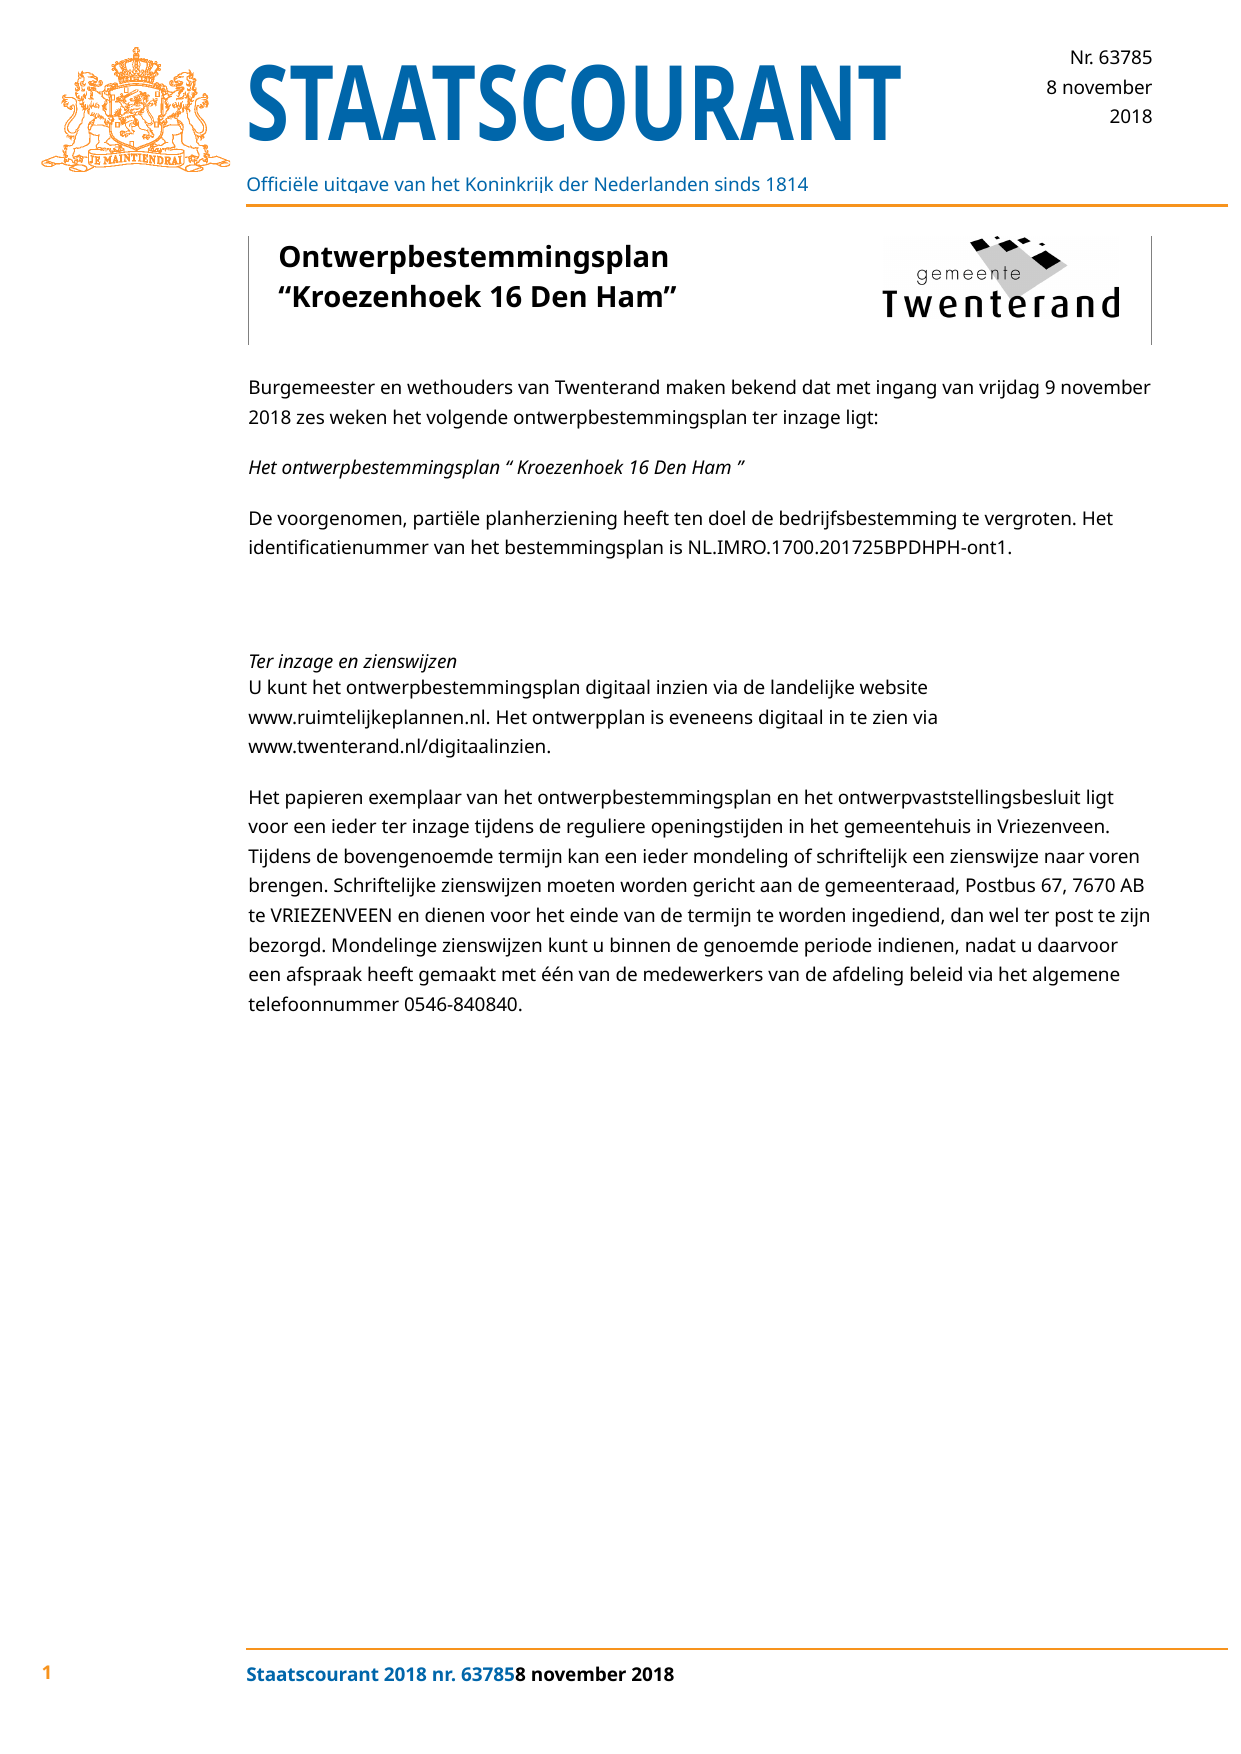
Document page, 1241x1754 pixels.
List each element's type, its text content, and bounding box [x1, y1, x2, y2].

table_header Ontwerpbestemmingsplan “Kroezenhoek 16 Den Ham” [249, 236, 850, 345]
text Burgemeester en wethouders van Twenterand maken bekend dat met ingang van vrijdag 9 november 2018 zes weken het volgende ontwerpbestemmingsplan ter inzage ligt: [248, 374, 1152, 429]
text Het ontwerpbestemmingsplan “ Kroezenhoek 16 Den Ham ” [248, 454, 1152, 480]
text Ter inzage en zienswijzen [248, 649, 1152, 674]
text U kunt het ontwerpbestemmingsplan digitaal inzien via de landelijke website www.ruimtelijkeplannen.nl. Het ontwerpplan is eveneens digitaal in te zien via www.twenterand.nl/digitaalinzien. [248, 674, 1152, 759]
text Het papieren exemplaar van het ontwerpbestemmingsplan en het ontwerpvaststellingsbesluit ligt voor een ieder ter inzage tijdens de reguliere openingstijden in het gemeentehuis in Vriezenveen. Tijdens de bovengenoemde termijn kan een ieder mondeling of schriftelijk een zienswijze naar voren brengen. Schriftelijke zienswijzen moeten worden gericht aan de gemeenteraad, Postbus 67, 7670 AB te VRIEZENVEEN en dienen voor het einde van de termijn te worden ingediend, dan wel ter post te zijn bezorgd. Mondelinge zienswijzen kunt u binnen de genoemde periode indienen, nadat u daarvoor een afspraak heeft gemaakt met één van de medewerkers van de afdeling beleid via het algemene telefoonnummer 0546-840840. [248, 784, 1152, 1017]
text De voorgenomen, partiële planherziening heeft ten doel de bedrijfsbestemming te vergroten. Het identificatienummer van het bestemmingsplan is NL.IMRO.1700.201725BPDHPH-ont1. [248, 505, 1152, 560]
table_header [850, 236, 1151, 345]
picture [41, 47, 231, 172]
picture [882, 236, 1119, 319]
